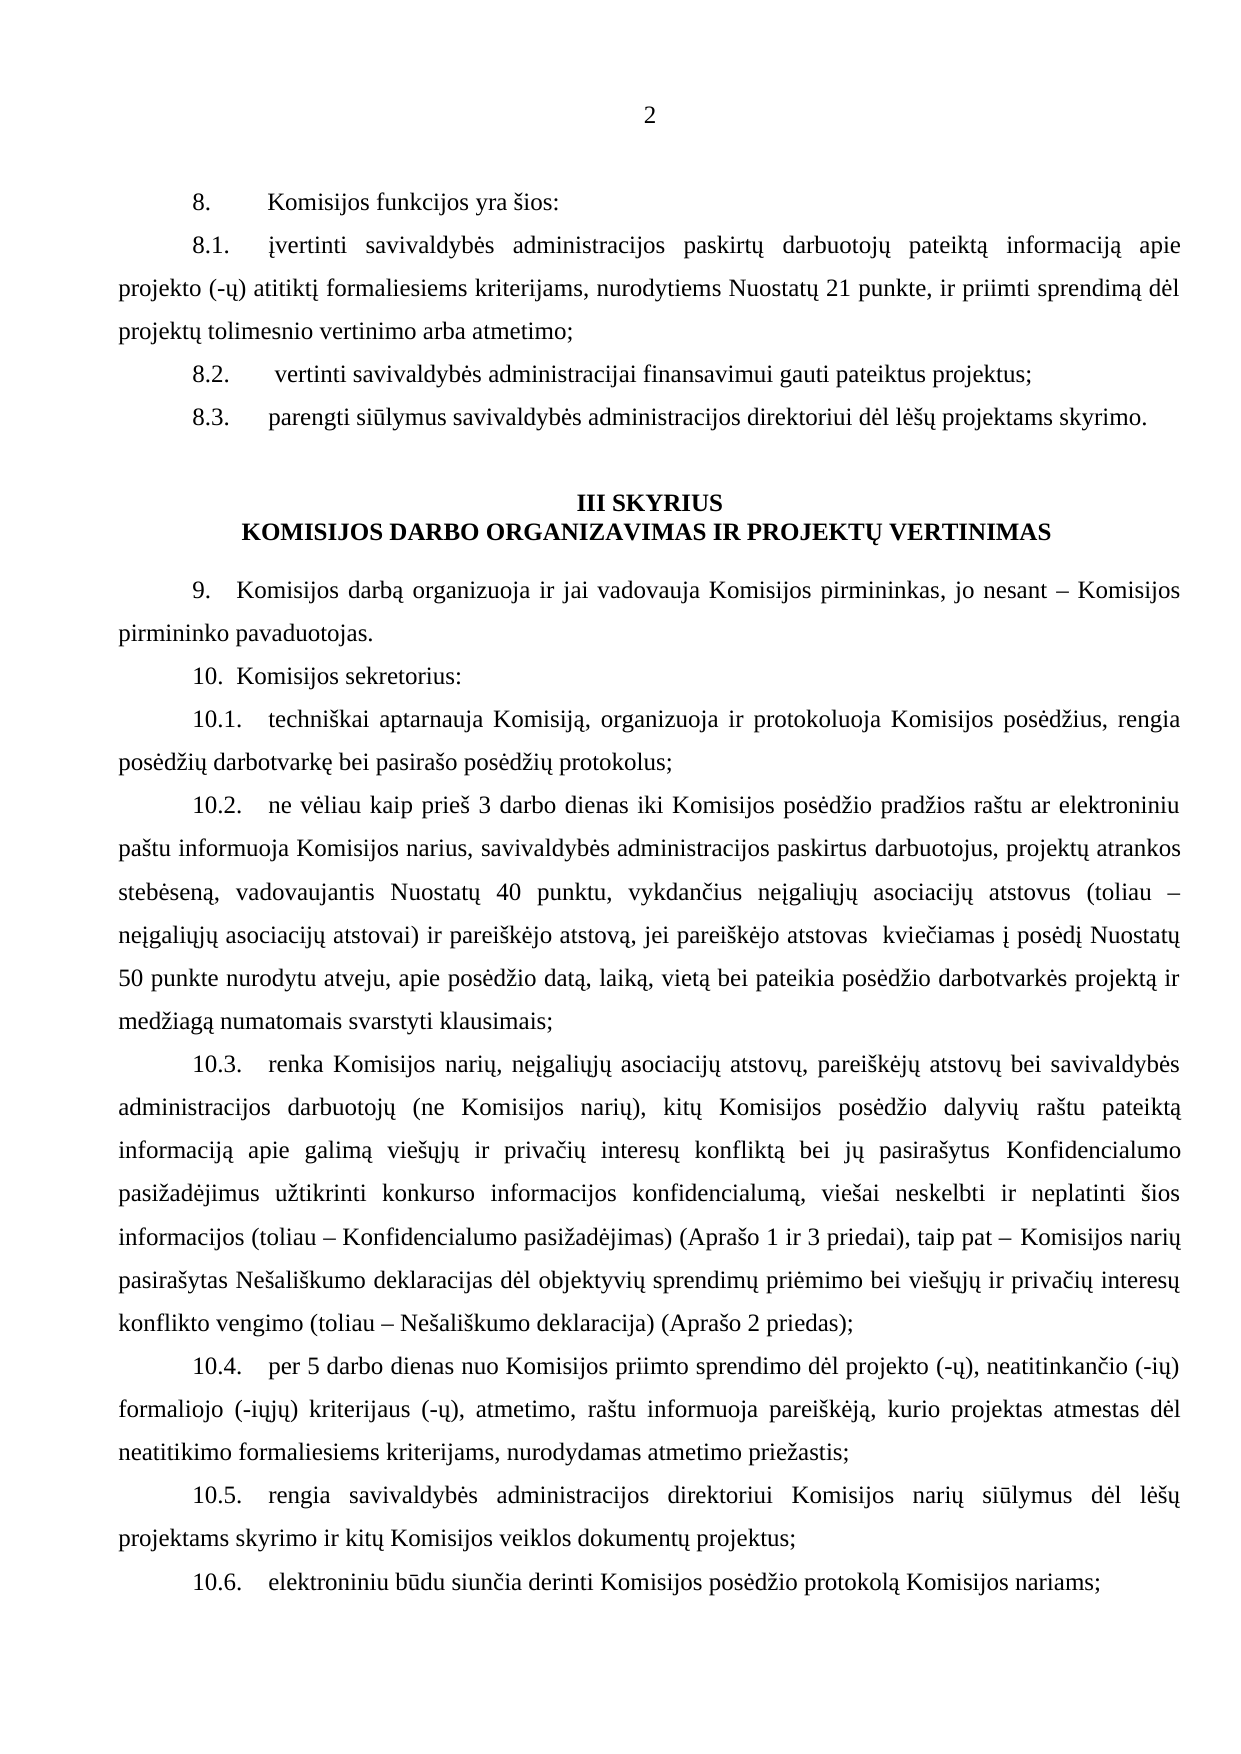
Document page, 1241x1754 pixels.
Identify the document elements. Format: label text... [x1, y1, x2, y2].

text 10.2. ne vėliau kaip prieš 3 darbo dienas iki Komisijos posėdžio pradžios raštu ar elektroniniu paštu informuoja Komisijos narius, savivaldybės administracijos paskirtus darbuotojus, projektų atrankos stebėseną, vadovaujantis Nuostatų 40 punktu, vykdančius neįgaliųjų asociacijų atstovus (toliau – neįgaliųjų asociacijų atstovai) ir pareiškėjo atstovą, jei pareiškėjo atstovas kviečiamas į posėdį Nuostatų 50 punkte nurodytu atveju, apie posėdžio datą, laiką, vietą bei pateikia posėdžio darbotvarkės projektą ir medžiagą numatomais svarstyti klausimais; [118, 790, 1181, 1035]
text KOMISIJOS DARBO ORGANIZAVIMAS IR PROJEKTŲ VERTINIMAS [118, 517, 1181, 546]
text 9. Komisijos darbą organizuoja ir jai vadovauja Komisijos pirmininkas, jo nesant – Komisijos pirmininko pavaduotojas. [118, 575, 1181, 647]
text 10.4. per 5 darbo dienas nuo Komisijos priimto sprendimo dėl projekto (-ų), neatitinkančio (-ių) formaliojo (-iųjų) kriterijaus (-ų), atmetimo, raštu informuoja pareiškėją, kurio projektas atmestas dėl neatitikimo formaliesiems kriterijams, nurodydamas atmetimo priežastis; [118, 1351, 1181, 1466]
text 8.3. parengti siūlymus savivaldybės administracijos direktoriui dėl lėšų projektams skyrimo. [118, 402, 1181, 431]
text III SKYRIUS [118, 488, 1181, 517]
text 8.1. įvertinti savivaldybės administracijos paskirtų darbuotojų pateiktą informaciją apie projekto (-ų) atitiktį formaliesiems kriterijams, nurodytiems Nuostatų 21 punkte, ir priimti sprendimą dėl projektų tolimesnio vertinimo arba atmetimo; [118, 230, 1181, 345]
text 10. Komisijos sekretorius: [118, 661, 1181, 690]
text 10.6. elektroniniu būdu siunčia derinti Komisijos posėdžio protokolą Komisijos nariams; [118, 1567, 1181, 1595]
text 8. Komisijos funkcijos yra šios: [192, 187, 1181, 215]
text 10.1. techniškai aptarnauja Komisiją, organizuoja ir protokoluoja Komisijos posėdžius, rengia posėdžių darbotvarkę bei pasirašo posėdžių protokolus; [118, 704, 1181, 776]
text 10.5. rengia savivaldybės administracijos direktoriui Komisijos narių siūlymus dėl lėšų projektams skyrimo ir kitų Komisijos veiklos dokumentų projektus; [118, 1480, 1181, 1552]
text 10.3. renka Komisijos narių, neįgaliųjų asociacijų atstovų, pareiškėjų atstovų bei savivaldybės administracijos darbuotojų (ne Komisijos narių), kitų Komisijos posėdžio dalyvių raštu pateiktą informaciją apie galimą viešųjų ir privačių interesų konfliktą bei jų pasirašytus Konfidencialumo pasižadėjimus užtikrinti konkurso informacijos konfidencialumą, viešai neskelbti ir neplatinti šios informacijos (toliau – Konfidencialumo pasižadėjimas) (Aprašo 1 ir 3 priedai), taip pat – Komisijos narių pasirašytas Nešališkumo deklaracijas dėl objektyvių sprendimų priėmimo bei viešųjų ir privačių interesų konflikto vengimo (toliau – Nešališkumo deklaracija) (Aprašo 2 priedas); [118, 1049, 1181, 1337]
text 8.2. vertinti savivaldybės administracijai finansavimui gauti pateiktus projektus; [118, 359, 1181, 388]
